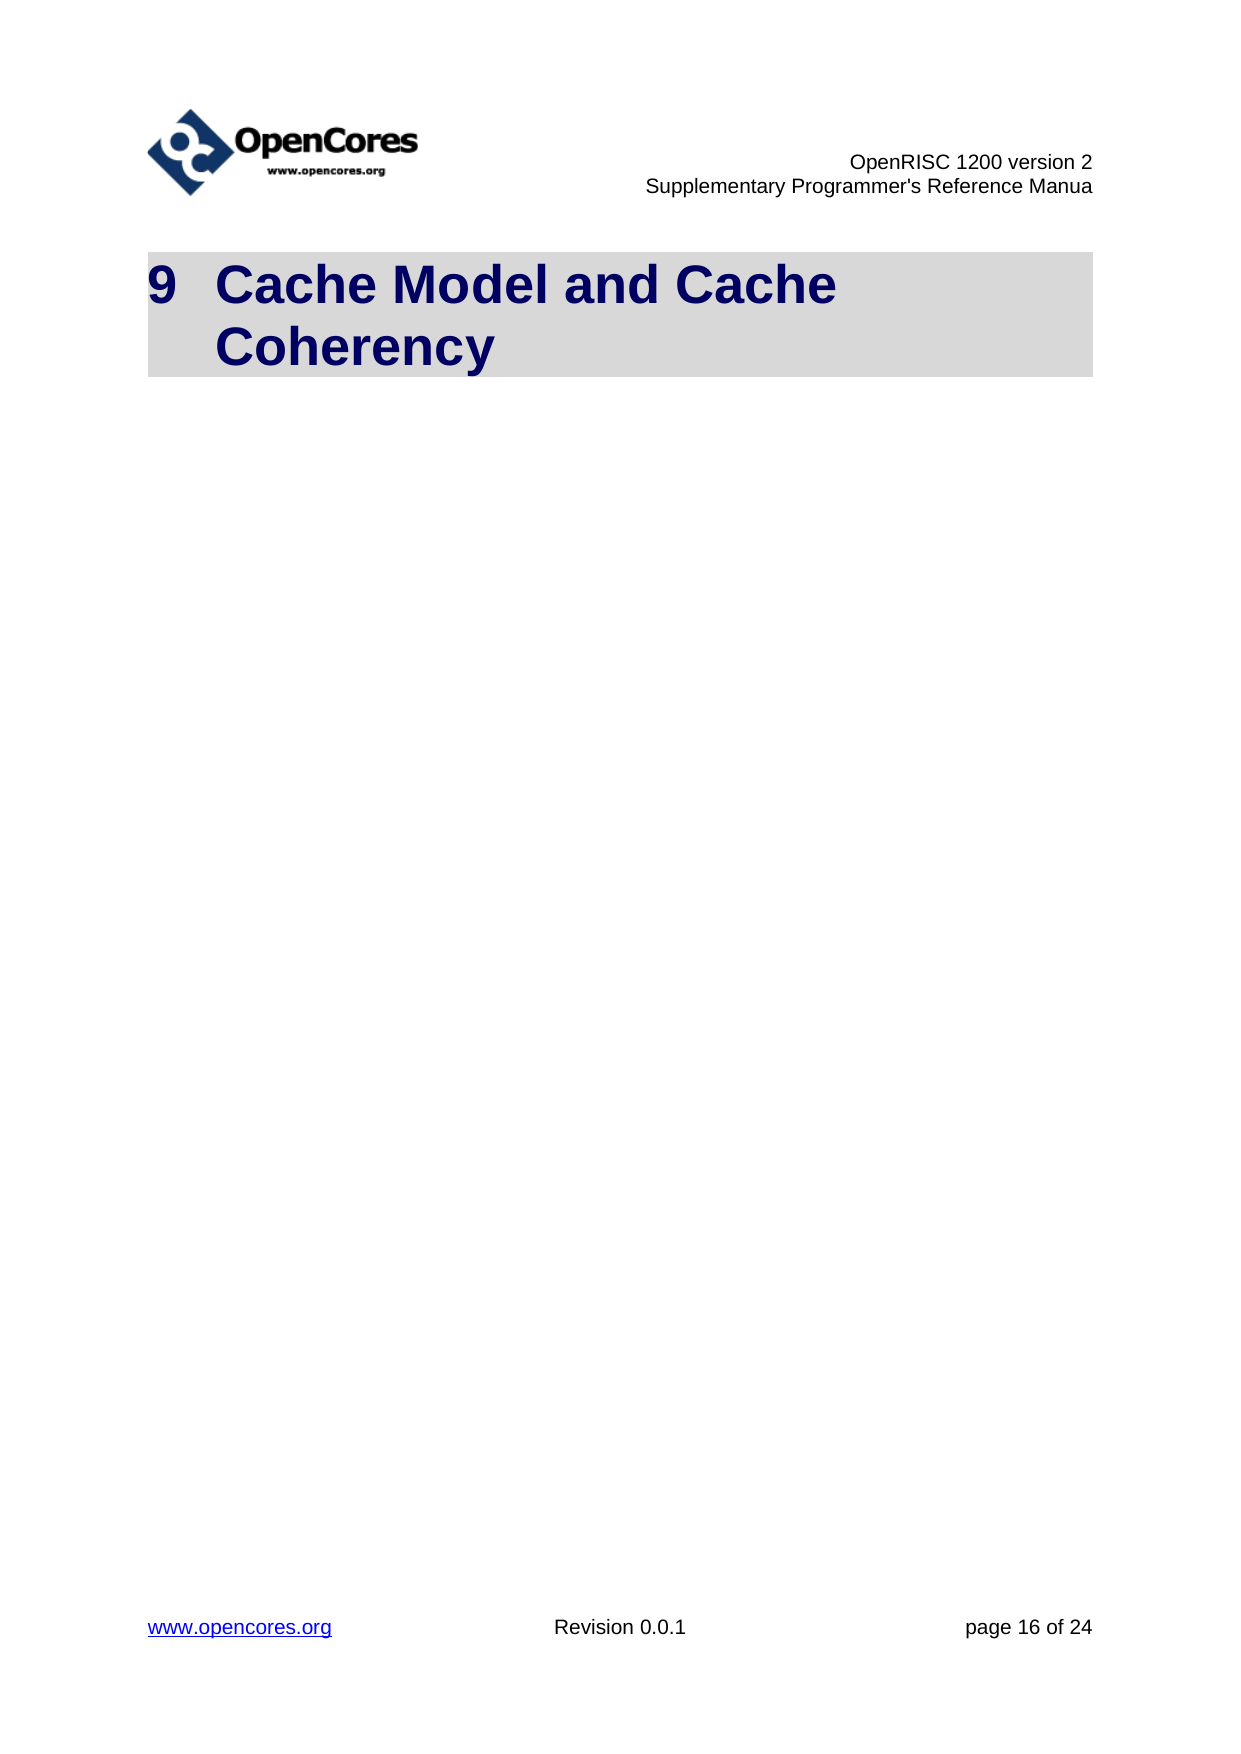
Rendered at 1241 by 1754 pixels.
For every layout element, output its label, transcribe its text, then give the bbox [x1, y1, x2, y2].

subtitle Cache Model and Cache Coherency [148, 252, 1093, 377]
picture [147, 109, 418, 196]
